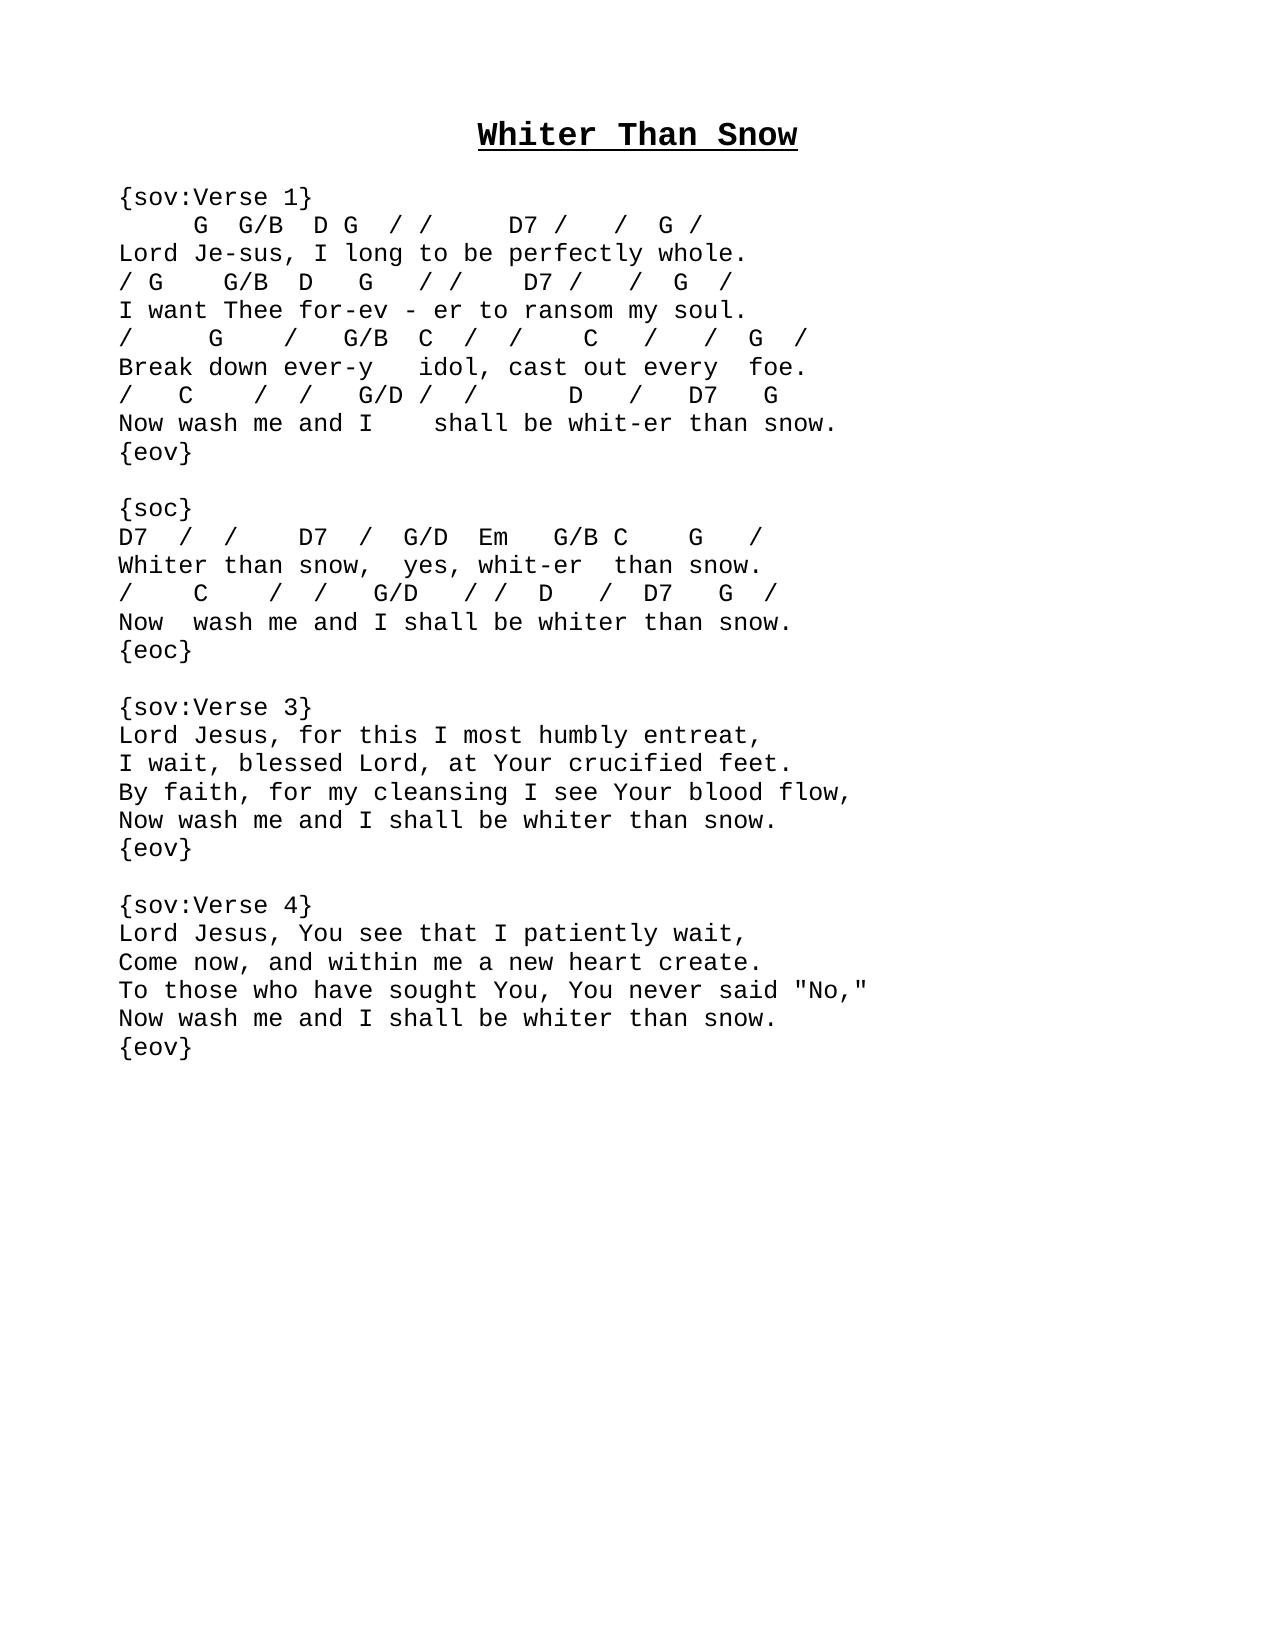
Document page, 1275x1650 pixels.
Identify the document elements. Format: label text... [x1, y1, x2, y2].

text {sov:Verse 1} G G/B D G / / D7 / / G / Lord Je-sus, I long to be perfectly whole. / G G/B D G / / D7 / / G / I want Thee for-ev - er to ransom my soul. / G / G/B C / / C / / G / Break down ever-y idol, cast out every foe. / C / / G/D / / D / D7 G Now wash me and I shall be whit-er than snow. {eov} {soc} D7 / / D7 / G/D Em G/B C G / Whiter than snow, yes, whit-er than snow. / C / / G/D / / D / D7 G / Now wash me and I shall be whiter than snow. {eoc} {sov:Verse 3} Lord Jesus, for this I most humbly entreat, I wait, blessed Lord, at Your crucified feet. By faith, for my cleansing I see Your blood flow, Now wash me and I shall be whiter than snow. {eov} {sov:Verse 4} Lord Jesus, You see that I patiently wait, Come now, and within me a new heart create. To those who have sought You, You never said "No," Now wash me and I shall be whiter than snow. {eov} [118, 184, 1157, 1063]
text Whiter Than Snow [118, 118, 1157, 156]
